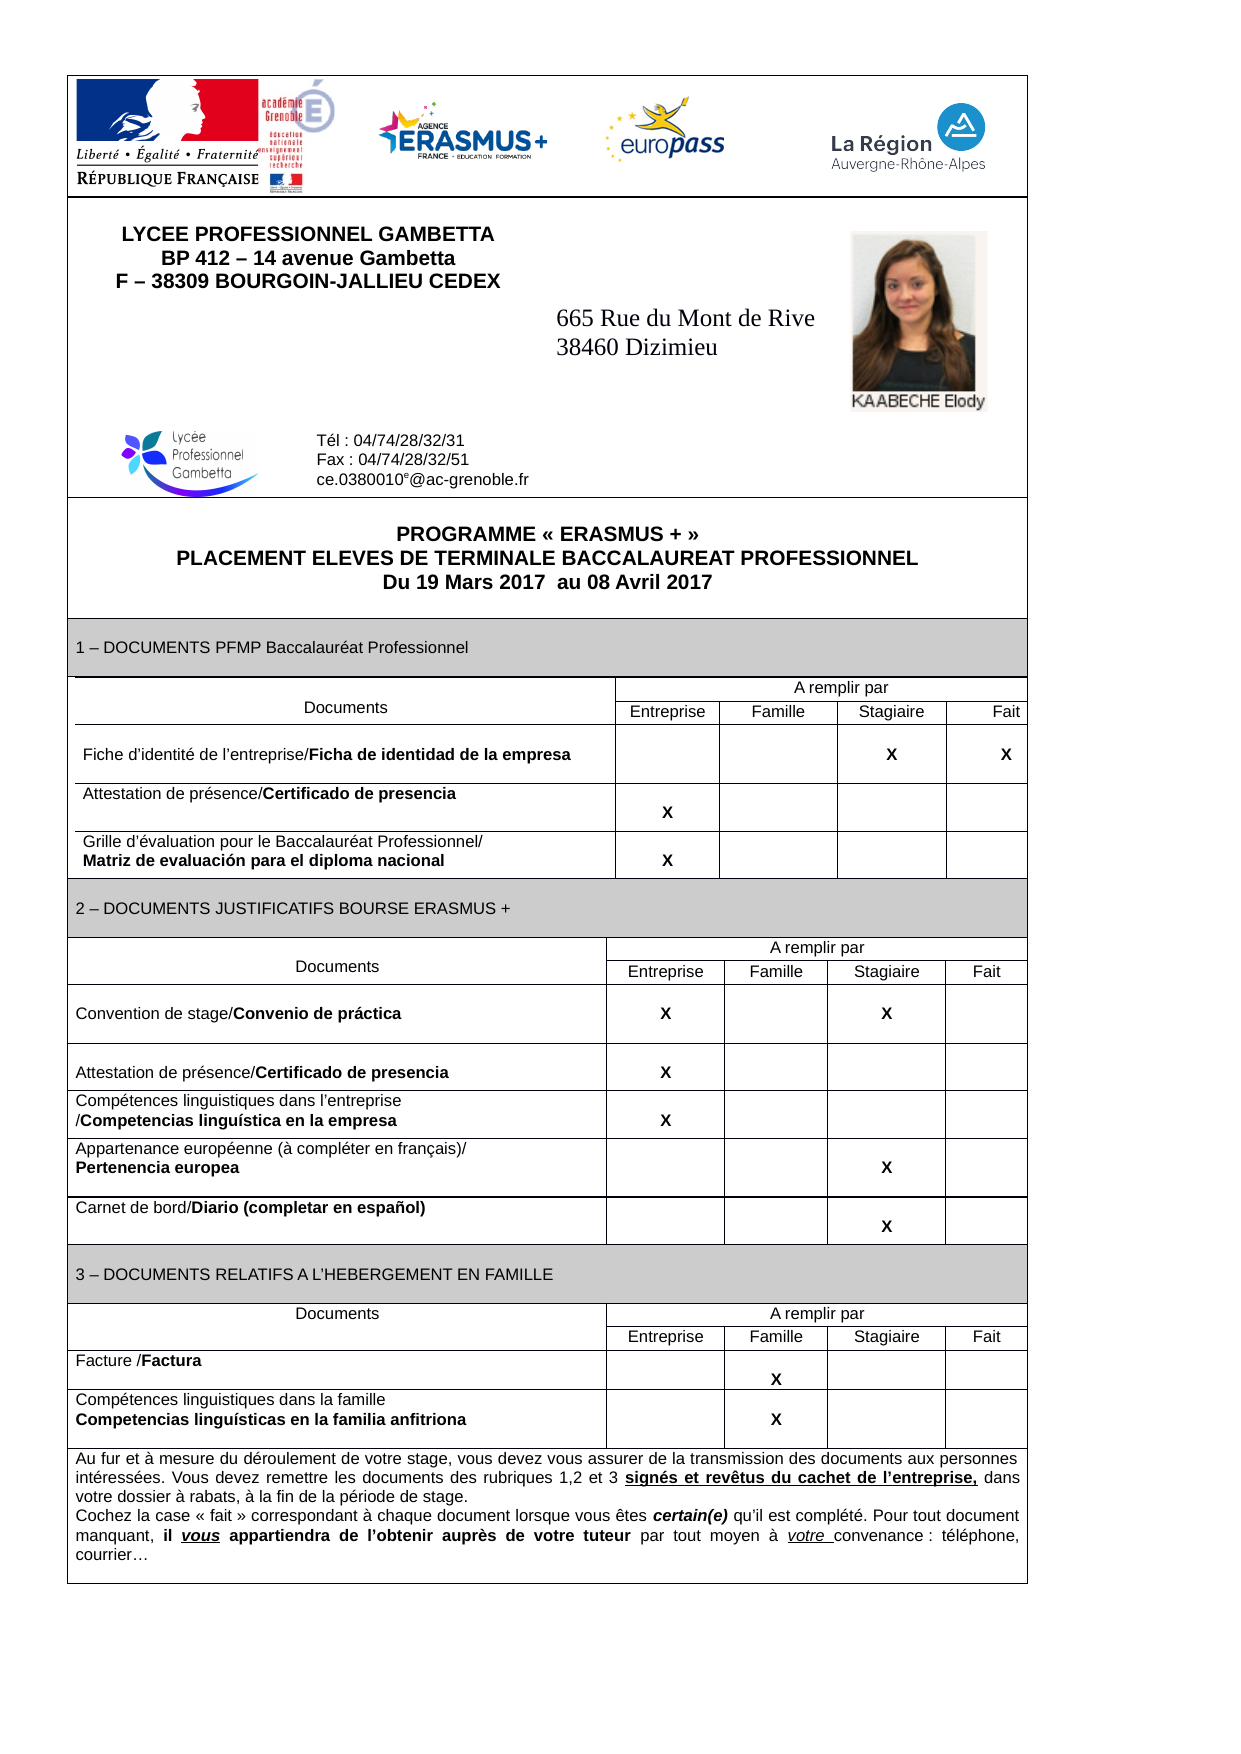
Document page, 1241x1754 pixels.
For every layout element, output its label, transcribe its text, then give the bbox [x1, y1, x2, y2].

table_cell [607, 1390, 724, 1448]
table_cell 2 – DOCUMENTS JUSTIFICATIFS BOURSE ERASMUS + [68, 879, 1027, 937]
table_cell Entreprise [616, 702, 719, 724]
table_cell [607, 1198, 724, 1244]
table_cell Carnet de bord/Diario (completar en español) [68, 1198, 606, 1244]
picture [850, 231, 988, 412]
table_header Documents [75, 678, 615, 724]
table_cell X [616, 832, 719, 878]
table_cell X [725, 1390, 827, 1448]
table_cell Stagiaire [828, 1327, 945, 1350]
table_cell Attestation de présence/Certificado de presencia [68, 1044, 606, 1090]
table_cell Famille [725, 961, 827, 984]
table_cell Documents [68, 1304, 606, 1350]
table_cell X [828, 1139, 945, 1196]
table_cell [946, 1091, 1027, 1138]
table_cell X [828, 985, 945, 1042]
table_cell Famille [725, 1327, 827, 1350]
table_cell 1 – DOCUMENTS PFMP Baccalauréat Professionnel [68, 619, 1027, 676]
table_cell Fait [946, 961, 1027, 984]
table_header [68, 76, 1027, 196]
table_cell [720, 784, 837, 831]
table_cell [838, 784, 946, 831]
picture [76, 79, 335, 193]
table_cell [725, 985, 827, 1042]
picture [121, 431, 259, 497]
table_cell [725, 1198, 827, 1244]
table_cell [946, 1351, 1027, 1389]
table_cell Facture /Factura [68, 1351, 606, 1389]
table_cell Stagiaire [828, 961, 945, 984]
table_cell Famille [720, 702, 837, 724]
table_cell [616, 725, 719, 783]
table_cell [68, 677, 75, 878]
table_cell X [607, 985, 724, 1042]
table_cell [946, 985, 1027, 1042]
table_cell [725, 1139, 827, 1196]
table_cell Appartenance européenne (à compléter en français)/ Pertenencia europea [68, 1139, 606, 1196]
table_cell Au fur et à mesure du déroulement de votre stage, vous devez vous assurer de la transmission des documents aux personnes intéressées. Vous devez remettre les documents des rubriques 1,2 et 3 signés et revêtus du cachet de l’entreprise, dans votre dossier à rabats, à la fin de la période de stage. Cochez la case « fait » correspondant à chaque document lorsque vous êtes certain(e) qu’il est complété. Pour tout document manquant, il vous appartiendra de l’obtenir auprès de votre tuteur par tout moyen à votre convenance : téléphone, courrier… [68, 1449, 1027, 1583]
table_cell [946, 1198, 1027, 1244]
table_cell [838, 832, 946, 878]
picture [377, 101, 548, 159]
table_cell Attestation de présence/Certificado de presencia [75, 784, 615, 831]
table_cell [725, 1044, 827, 1090]
table_cell 3 – DOCUMENTS RELATIFS A L’HEBERGEMENT EN FAMILLE [68, 1245, 1027, 1303]
table_cell X [616, 784, 719, 831]
table_cell X [838, 725, 946, 783]
table_cell X [828, 1198, 945, 1244]
table_cell [946, 1139, 1027, 1196]
table_cell X [607, 1091, 724, 1138]
table_cell Tél : 04/74/28/32/31 Fax : 04/74/28/32/51 ce.0380010e@ac-grenoble.fr [309, 430, 548, 497]
table_cell [725, 1091, 827, 1138]
table_cell Fait [946, 1327, 1027, 1350]
table_cell X [725, 1351, 827, 1389]
table_cell [720, 725, 837, 783]
table_cell Fait [947, 702, 1027, 724]
table_cell [946, 1390, 1027, 1448]
table_cell X [607, 1044, 724, 1090]
table_cell A remplir par [607, 938, 1027, 960]
table_cell [828, 1091, 945, 1138]
table_cell Compétences linguistiques dans la famille Competencias linguísticas en la familia anfitriona [68, 1390, 606, 1448]
table_cell [947, 832, 1027, 878]
table_cell X [947, 725, 1027, 783]
table_cell LYCEE PROFESSIONNEL GAMBETTA BP 412 – 14 avenue Gambetta F – 38309 BOURGOIN-JALLIEU CEDEX [68, 198, 548, 430]
table_cell [828, 1390, 945, 1448]
table_header A remplir par [616, 678, 1027, 701]
table_cell [828, 1044, 945, 1090]
table_cell [607, 1351, 724, 1389]
table_cell Grille d’évaluation pour le Baccalauréat Professionnel/ Matriz de evaluación para el diploma nacional [75, 832, 615, 878]
table_cell [946, 1044, 1027, 1090]
picture [605, 96, 724, 162]
table_cell [68, 430, 308, 497]
table_cell Entreprise [607, 1327, 724, 1350]
table_cell Entreprise [607, 961, 724, 984]
table_cell Fiche d’identité de l’entreprise/Ficha de identidad de la empresa [75, 725, 615, 783]
picture [813, 84, 1004, 191]
table_cell [828, 1351, 945, 1389]
table_cell [720, 832, 837, 878]
table_cell [947, 784, 1027, 831]
table_cell Convention de stage/Convenio de práctica [68, 985, 606, 1042]
table_cell 665 Rue du Mont de Rive 38460 Dizimieu [548, 198, 1027, 497]
table_cell Stagiaire [838, 702, 946, 724]
table_cell Compétences linguistiques dans l’entreprise /Competencias linguística en la empresa [68, 1091, 606, 1138]
table_cell [607, 1139, 724, 1196]
table_cell A remplir par [607, 1304, 1027, 1326]
table_cell Documents [68, 938, 606, 984]
table_cell PROGRAMME « ERASMUS + » PLACEMENT ELEVES DE TERMINALE BACCALAUREAT PROFESSIONNEL Du 19 Mars 2017 au 08 Avril 2017 [68, 498, 1027, 618]
